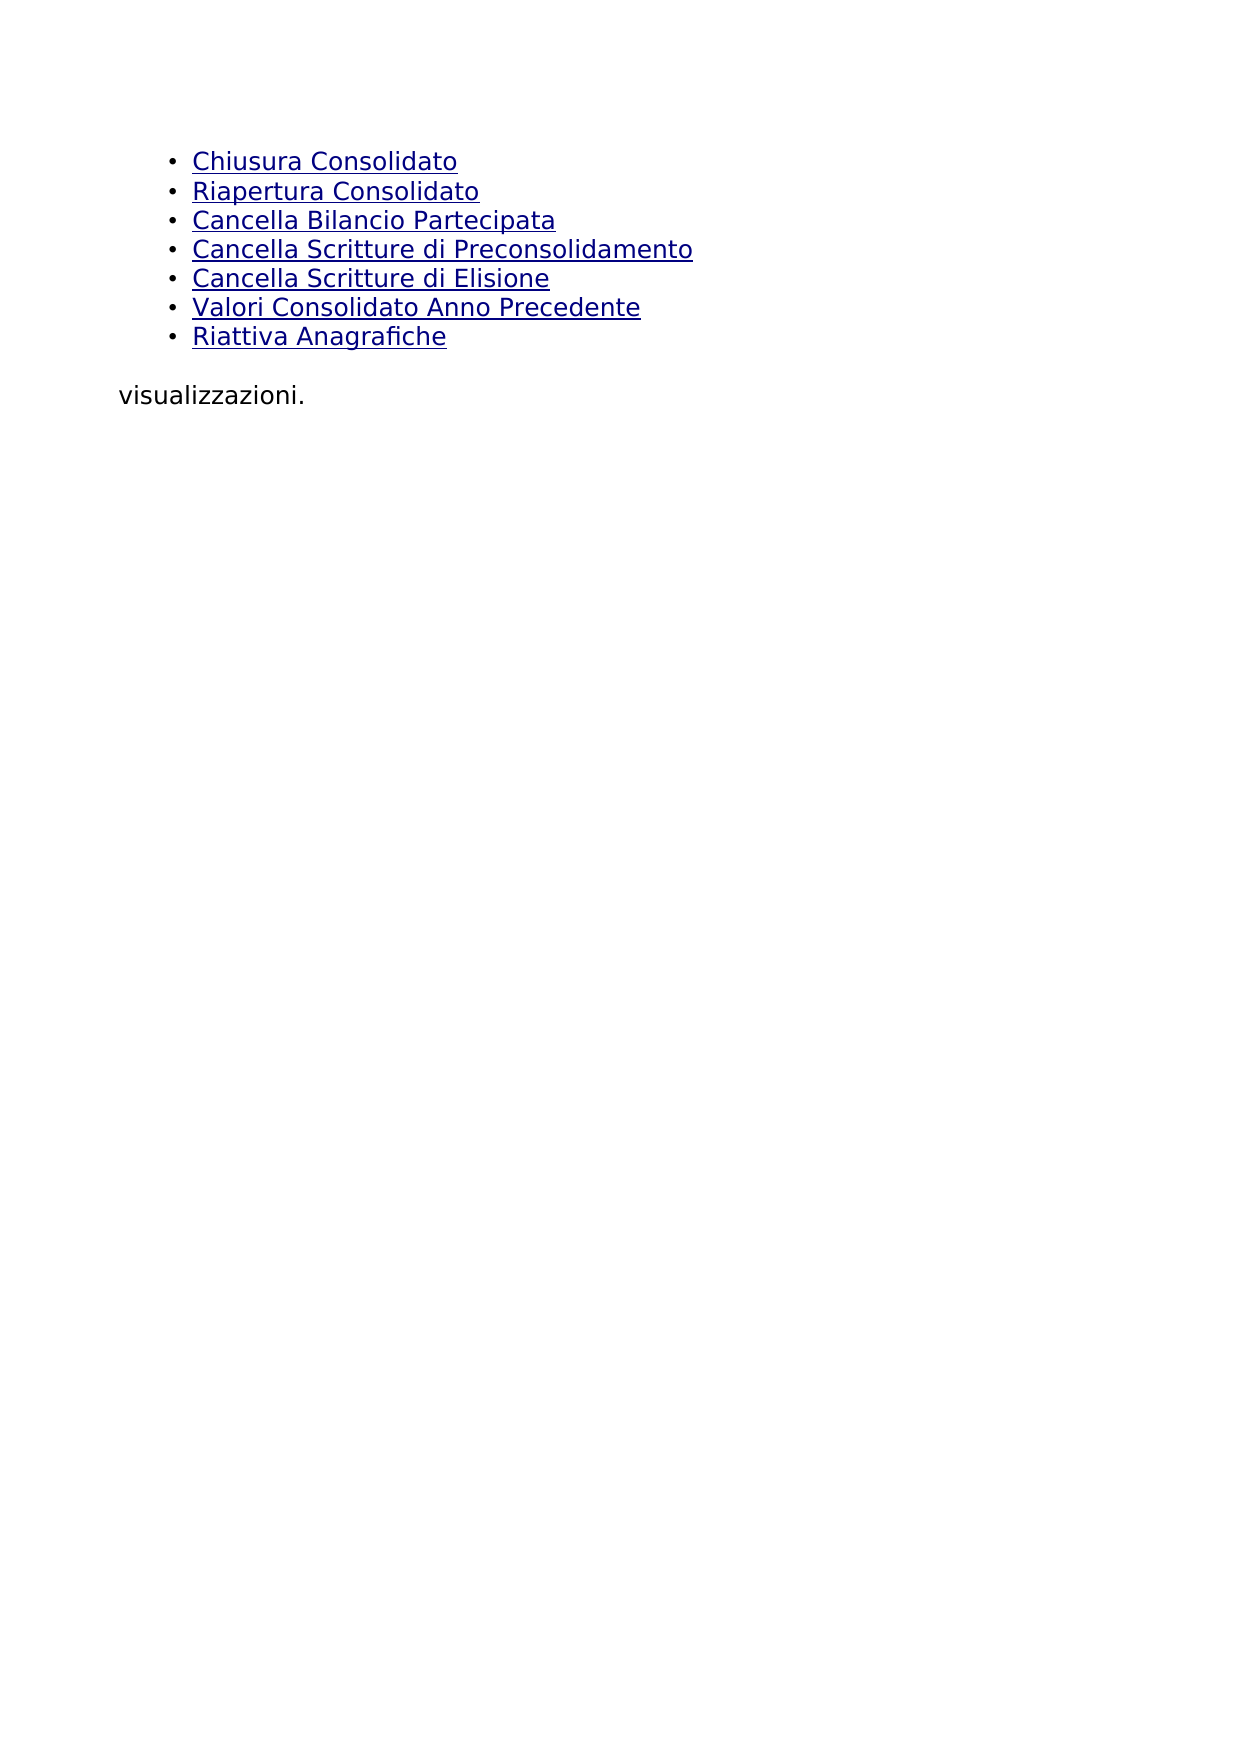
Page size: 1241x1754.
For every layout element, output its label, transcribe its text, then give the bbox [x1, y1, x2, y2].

text visualizzazioni. [118, 381, 1122, 410]
list Cancella Scritture di Elisione [177, 264, 1122, 293]
list Cancella Scritture di Preconsolidamento [177, 235, 1122, 264]
list Chiusura Consolidato [177, 148, 1122, 177]
list Riattiva Anagrafiche [177, 323, 1122, 352]
list Cancella Bilancio Partecipata [177, 206, 1122, 235]
list Riapertura Consolidato [177, 177, 1122, 206]
list Valori Consolidato Anno Precedente [177, 293, 1122, 323]
